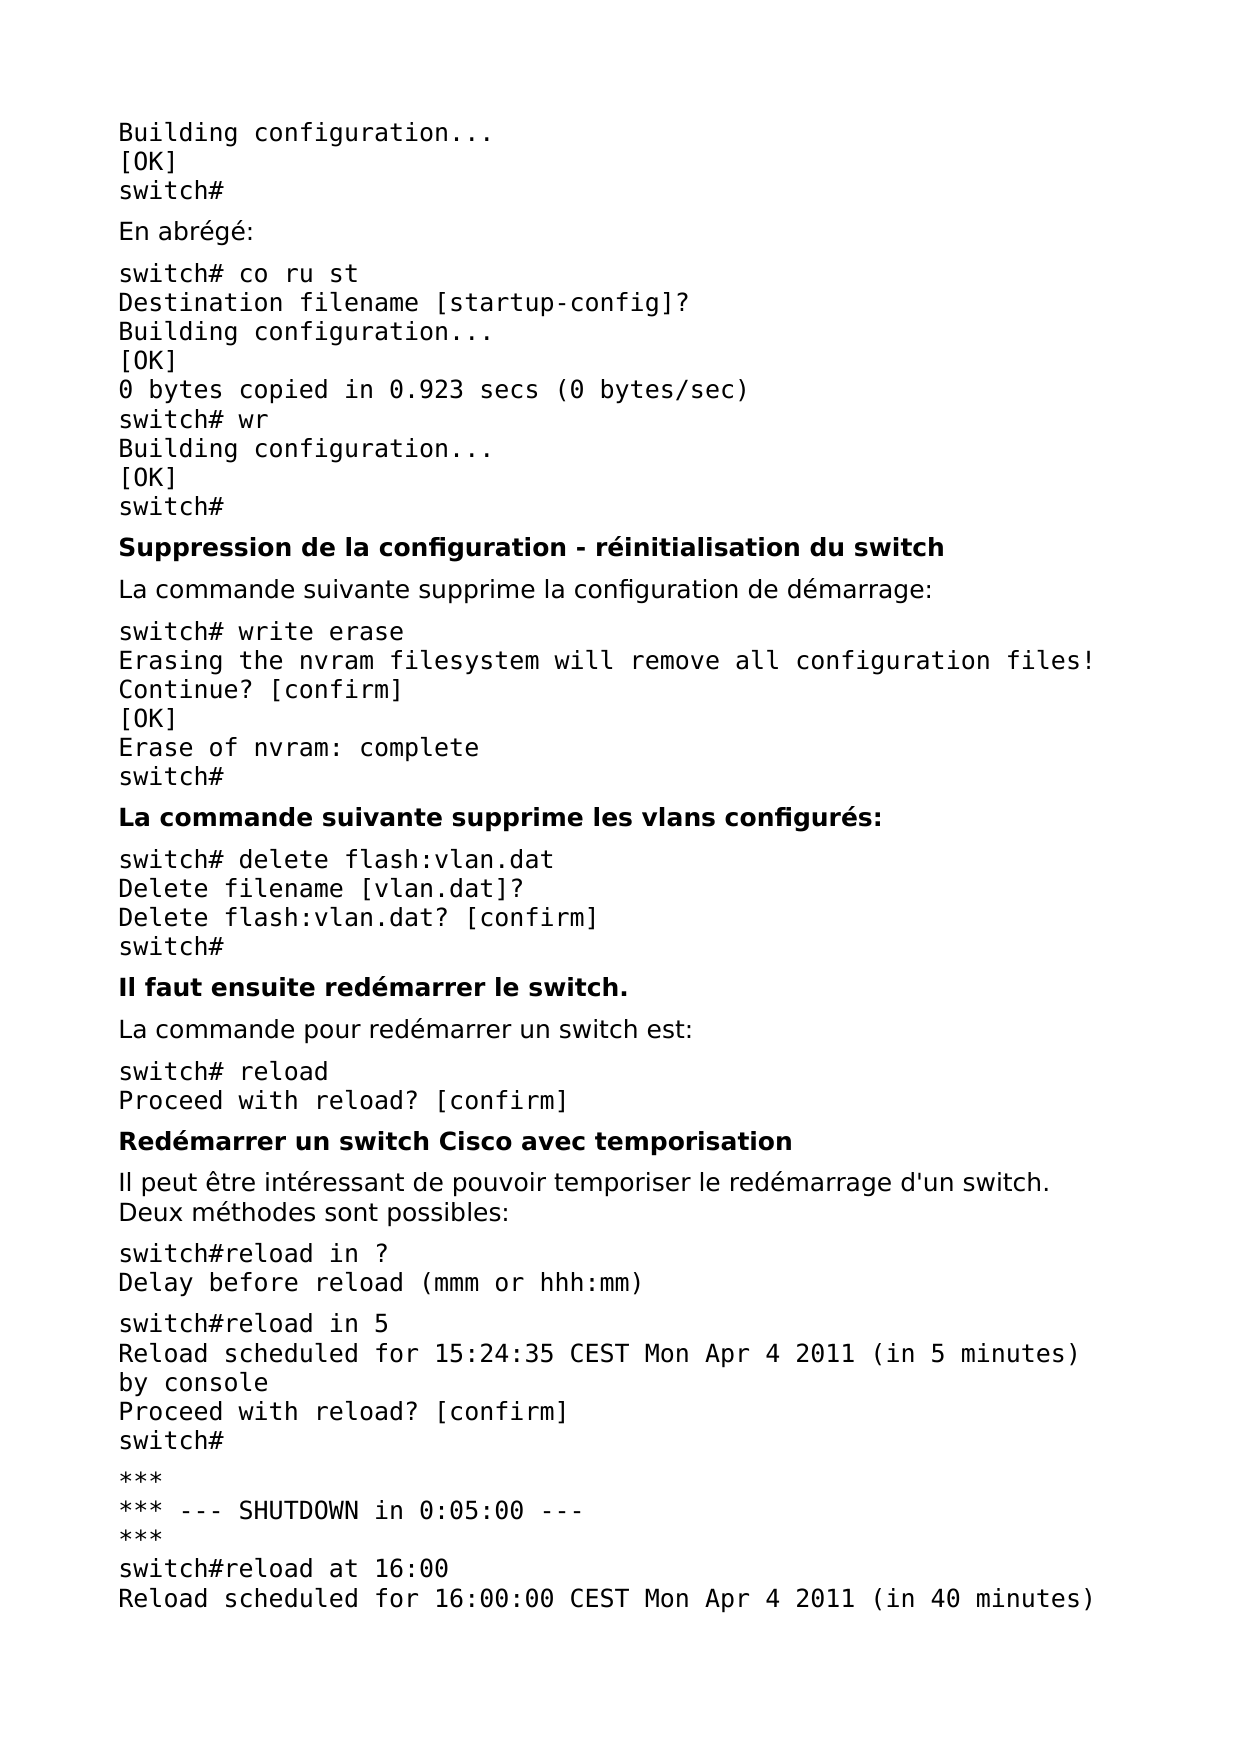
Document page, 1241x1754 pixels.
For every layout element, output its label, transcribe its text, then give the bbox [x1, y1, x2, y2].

text switch# reload Proceed with reload? [confirm] [118, 1057, 1122, 1115]
text En abrégé: [118, 217, 1122, 247]
text La commande suivante supprime les vlans configurés: [118, 803, 1122, 833]
text switch# delete flash:vlan.dat Delete filename [vlan.dat]? Delete flash:vlan.dat? [confirm] switch# [118, 845, 1122, 962]
text La commande pour redémarrer un switch est: [118, 1015, 1122, 1044]
text switch# co ru st Destination filename [startup-config]? Building configuration... [OK] 0 bytes copied in 0.923 secs (0 bytes/sec) switch# wr Building configuration... [OK] switch# [118, 259, 1122, 522]
text Building configuration... [OK] switch# [118, 118, 1122, 206]
text La commande suivante supprime la configuration de démarrage: [118, 575, 1122, 604]
text Redémarrer un switch Cisco avec temporisation [118, 1127, 1122, 1156]
text switch# write erase Erasing the nvram filesystem will remove all configuration files! Continue? [confirm] [OK] Erase of nvram: complete switch# [118, 617, 1122, 792]
text *** *** --- SHUTDOWN in 0:05:00 --- *** switch#reload at 16:00 Reload scheduled for 16:00:00 CEST Mon Apr 4 2011 (in 40 minutes) [118, 1467, 1122, 1613]
text switch#reload in 5 Reload scheduled for 15:24:35 CEST Mon Apr 4 2011 (in 5 minutes) by console Proceed with reload? [confirm] switch# [118, 1309, 1122, 1455]
text Suppression de la configuration - réinitialisation du switch [118, 533, 1122, 562]
text switch#reload in ? Delay before reload (mmm or hhh:mm) [118, 1239, 1122, 1298]
text Il faut ensuite redémarrer le switch. [118, 973, 1122, 1003]
text Il peut être intéressant de pouvoir temporiser le redémarrage d'un switch. Deux méthodes sont possibles: [118, 1169, 1122, 1227]
